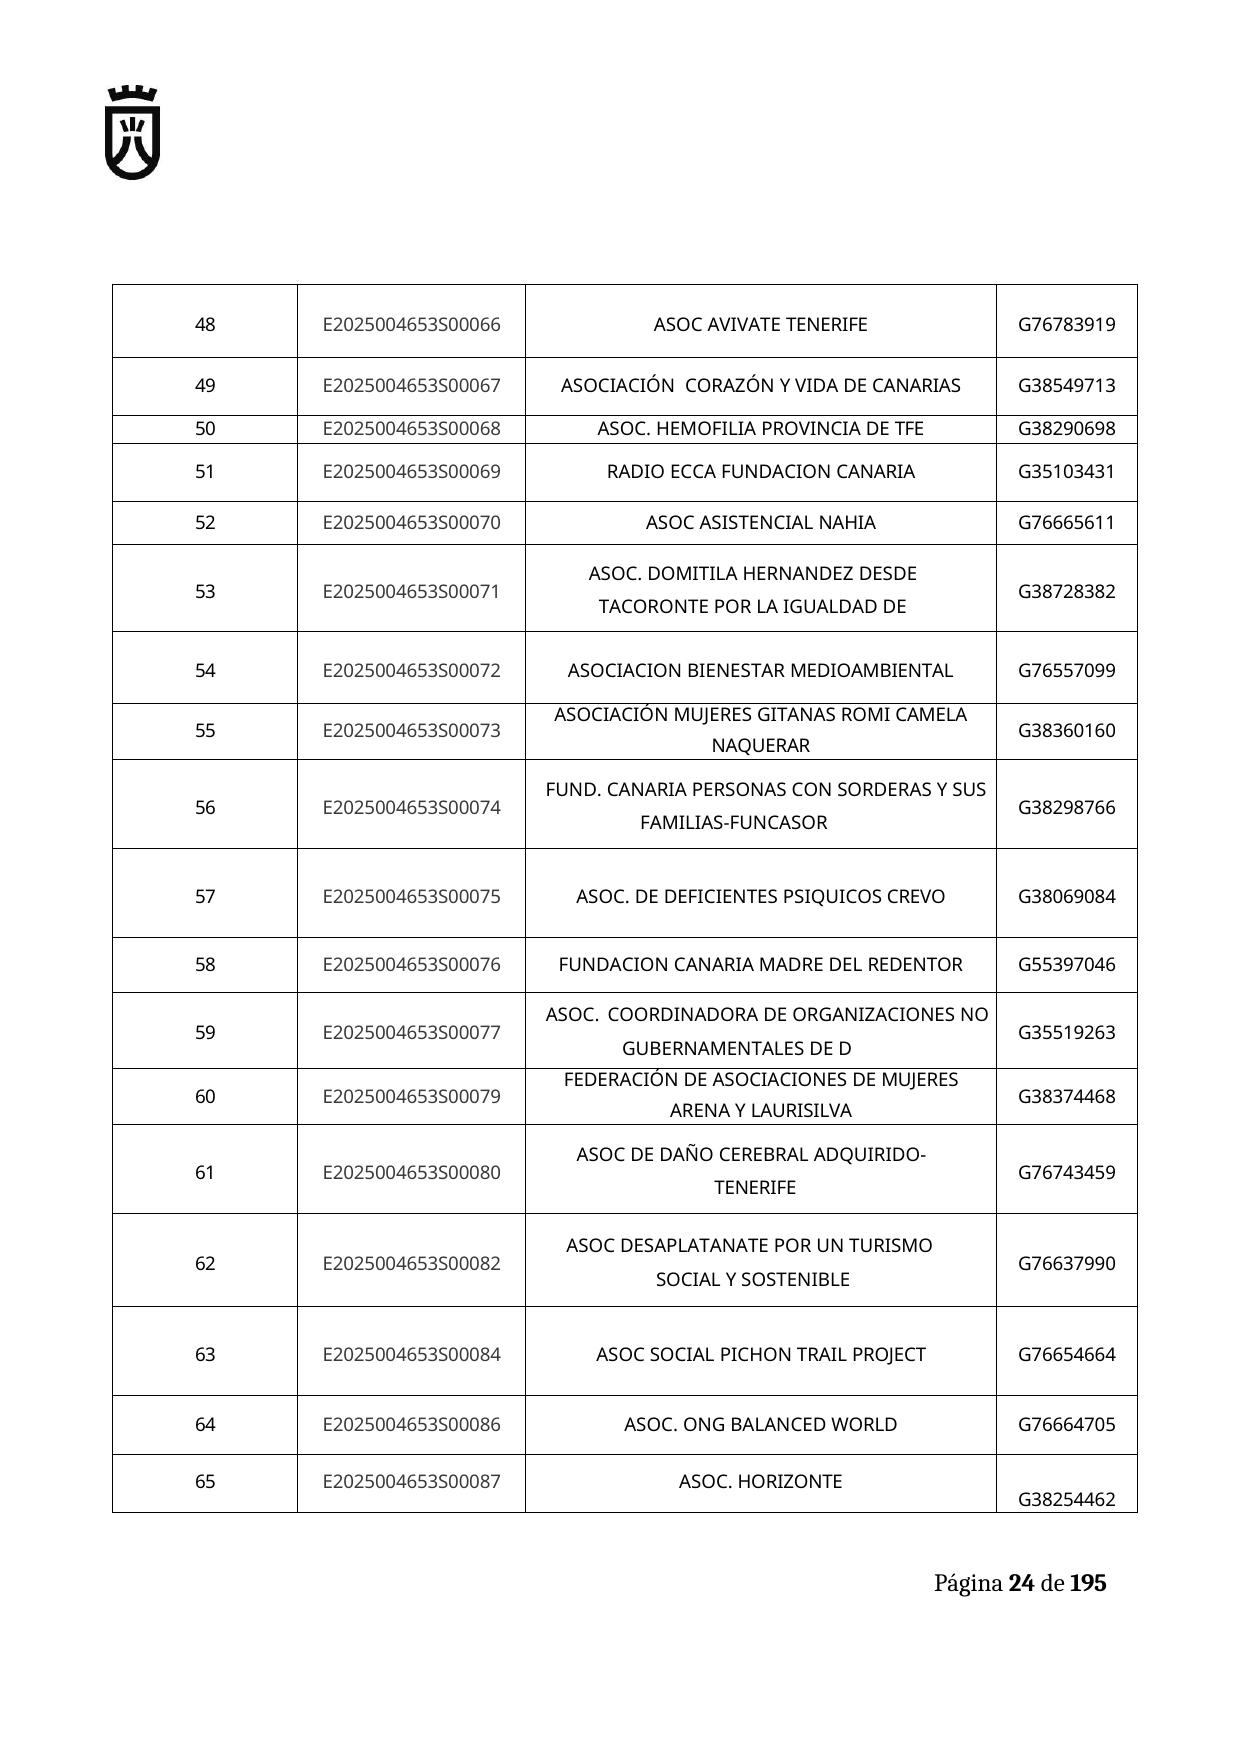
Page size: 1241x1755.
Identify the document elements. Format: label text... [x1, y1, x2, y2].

table_cell E2025004653S00077 [298, 993, 525, 1068]
table_cell G38290698 [997, 416, 1137, 443]
table_cell FUNDACION CANARIA MADRE DEL REDENTOR [526, 938, 996, 992]
table_cell FEDERACIÓN DE ASOCIACIONES DE MUJERES ARENA Y LAURISILVA [526, 1069, 996, 1124]
table_cell E2025004653S00080 [298, 1125, 525, 1213]
table_cell E2025004653S00073 [298, 704, 525, 759]
table_cell G38374468 [997, 1069, 1137, 1124]
table_cell 58 [113, 938, 297, 992]
table_header 48 [113, 285, 297, 357]
table_cell G76665611 [997, 502, 1137, 543]
table_cell 55 [113, 704, 297, 759]
table_cell E2025004653S00087 [298, 1455, 525, 1512]
table_cell G76654664 [997, 1307, 1137, 1395]
table_cell G38254462 [997, 1455, 1137, 1512]
table_cell G38549713 [997, 358, 1137, 414]
table_header E2025004653S00066 [298, 285, 525, 357]
table_cell 52 [113, 502, 297, 543]
table_cell ASOCIACION BIENESTAR MEDIOAMBIENTAL [526, 632, 996, 703]
table_cell ASOC. HORIZONTE [526, 1455, 996, 1512]
table_cell ASOC ASISTENCIAL NAHIA [526, 502, 996, 543]
table_cell E2025004653S00082 [298, 1214, 525, 1306]
table_cell E2025004653S00068 [298, 416, 525, 443]
table_cell G38069084 [997, 849, 1137, 937]
table_cell E2025004653S00074 [298, 760, 525, 848]
table_cell E2025004653S00072 [298, 632, 525, 703]
table_cell 51 [113, 444, 297, 501]
table_cell G76664705 [997, 1396, 1137, 1454]
table_cell ASOC. DOMITILA HERNANDEZ DESDE TACORONTE POR LA IGUALDAD DE [526, 545, 996, 631]
table_cell 57 [113, 849, 297, 937]
table_cell 60 [113, 1069, 297, 1124]
table_cell G76557099 [997, 632, 1137, 703]
table_cell E2025004653S00084 [298, 1307, 525, 1395]
table_cell ASOC DESAPLATANATE POR UN TURISMO SOCIAL Y SOSTENIBLE [526, 1214, 996, 1306]
table_cell G35103431 [997, 444, 1137, 501]
table_cell G38298766 [997, 760, 1137, 848]
table_cell E2025004653S00069 [298, 444, 525, 501]
table_cell G38728382 [997, 545, 1137, 631]
table_cell 59 [113, 993, 297, 1068]
table_cell ASOC. HEMOFILIA PROVINCIA DE TFE [526, 416, 996, 443]
table_cell ASOCIACIÓN CORAZÓN Y VIDA DE CANARIAS [526, 358, 996, 414]
table_cell G76637990 [997, 1214, 1137, 1306]
table_cell 54 [113, 632, 297, 703]
table_cell 64 [113, 1396, 297, 1454]
table_cell E2025004653S00079 [298, 1069, 525, 1124]
table_cell E2025004653S00086 [298, 1396, 525, 1454]
table_cell G76743459 [997, 1125, 1137, 1213]
table_cell 50 [113, 416, 297, 443]
table_cell RADIO ECCA FUNDACION CANARIA [526, 444, 996, 501]
table_cell E2025004653S00076 [298, 938, 525, 992]
table_cell 56 [113, 760, 297, 848]
table_cell 53 [113, 545, 297, 631]
table_cell E2025004653S00071 [298, 545, 525, 631]
table_header G76783919 [997, 285, 1137, 357]
table_cell 65 [113, 1455, 297, 1512]
table_cell ASOC SOCIAL PICHON TRAIL PROJECT [526, 1307, 996, 1395]
table_cell ASOC. ONG BALANCED WORLD [526, 1396, 996, 1454]
table_cell ASOC DE DAÑO CEREBRAL ADQUIRIDO-TENERIFE [526, 1125, 996, 1213]
table_cell ASOC. DE DEFICIENTES PSIQUICOS CREVO [526, 849, 996, 937]
table_cell G38360160 [997, 704, 1137, 759]
table_cell 62 [113, 1214, 297, 1306]
table_cell ASOC. COORDINADORA DE ORGANIZACIONES NO GUBERNAMENTALES DE D [526, 993, 996, 1068]
table_cell E2025004653S00075 [298, 849, 525, 937]
table_header ASOC AVIVATE TENERIFE [526, 285, 996, 357]
table_cell G35519263 [997, 993, 1137, 1068]
table_cell FUND. CANARIA PERSONAS CON SORDERAS Y SUS FAMILIAS-FUNCASOR [526, 760, 996, 848]
table_cell 49 [113, 358, 297, 414]
table_cell 63 [113, 1307, 297, 1395]
table_cell E2025004653S00067 [298, 358, 525, 414]
table_cell G55397046 [997, 938, 1137, 992]
table_cell ASOCIACIÓN MUJERES GITANAS ROMI CAMELA NAQUERAR [526, 704, 996, 759]
table_cell E2025004653S00070 [298, 502, 525, 543]
table_cell 61 [113, 1125, 297, 1213]
